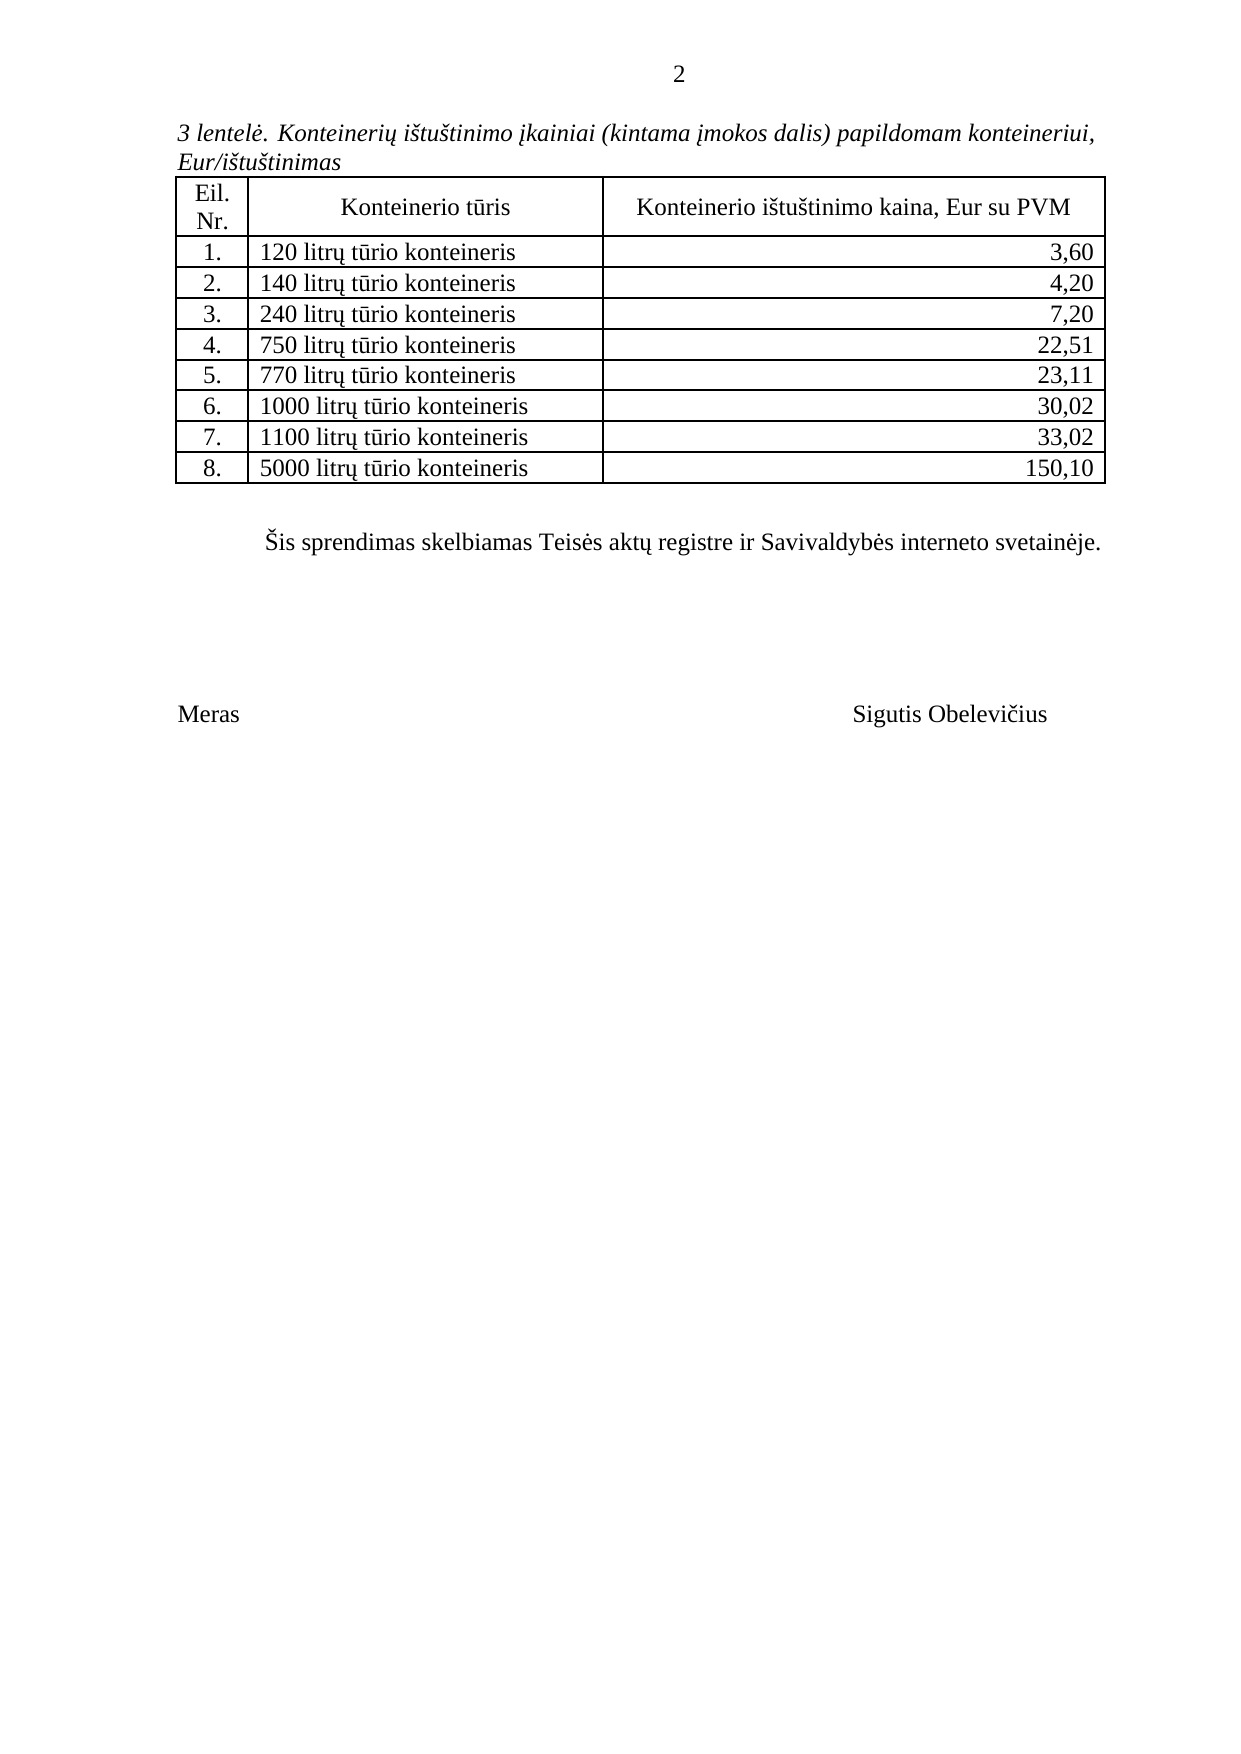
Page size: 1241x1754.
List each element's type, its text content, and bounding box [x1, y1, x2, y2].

table_cell 8. [177, 453, 247, 482]
table_cell 4,20 [604, 268, 1104, 297]
table_header Konteinerio tūris [249, 178, 602, 235]
table_cell 5. [177, 361, 247, 389]
table_cell 33,02 [604, 422, 1104, 451]
text 3 lentelė. Konteinerių ištuštinimo įkainiai (kintama įmokos dalis) papildomam konteineriui, Eur/ištuštinimas [177, 118, 1181, 176]
table_cell 5000 litrų tūrio konteineris [249, 453, 602, 482]
table_cell 750 litrų tūrio konteineris [249, 330, 602, 358]
table_cell 3,60 [604, 237, 1104, 266]
table_header Eil. Nr. [177, 178, 247, 235]
table_cell 140 litrų tūrio konteineris [249, 268, 602, 297]
table_cell 770 litrų tūrio konteineris [249, 361, 602, 389]
text Šis sprendimas skelbiamas Teisės aktų registre ir Savivaldybės interneto svetainėje. [177, 527, 1166, 556]
text Meras Sigutis Obelevičius [177, 699, 1181, 728]
table_cell 1100 litrų tūrio konteineris [249, 422, 602, 451]
table_cell 7,20 [604, 299, 1104, 328]
table_cell 240 litrų tūrio konteineris [249, 299, 602, 328]
table_cell 150,10 [604, 453, 1104, 482]
table_cell 2. [177, 268, 247, 297]
table_cell 23,11 [604, 361, 1104, 389]
table_cell 120 litrų tūrio konteineris [249, 237, 602, 266]
table_cell 4. [177, 330, 247, 358]
table_cell 3. [177, 299, 247, 328]
table_header Konteinerio ištuštinimo kaina, Eur su PVM [604, 178, 1104, 235]
table_cell 7. [177, 422, 247, 451]
table_cell 6. [177, 391, 247, 420]
table_cell 30,02 [604, 391, 1104, 420]
table_cell 1. [177, 237, 247, 266]
table_cell 22,51 [604, 330, 1104, 358]
table_cell 1000 litrų tūrio konteineris [249, 391, 602, 420]
